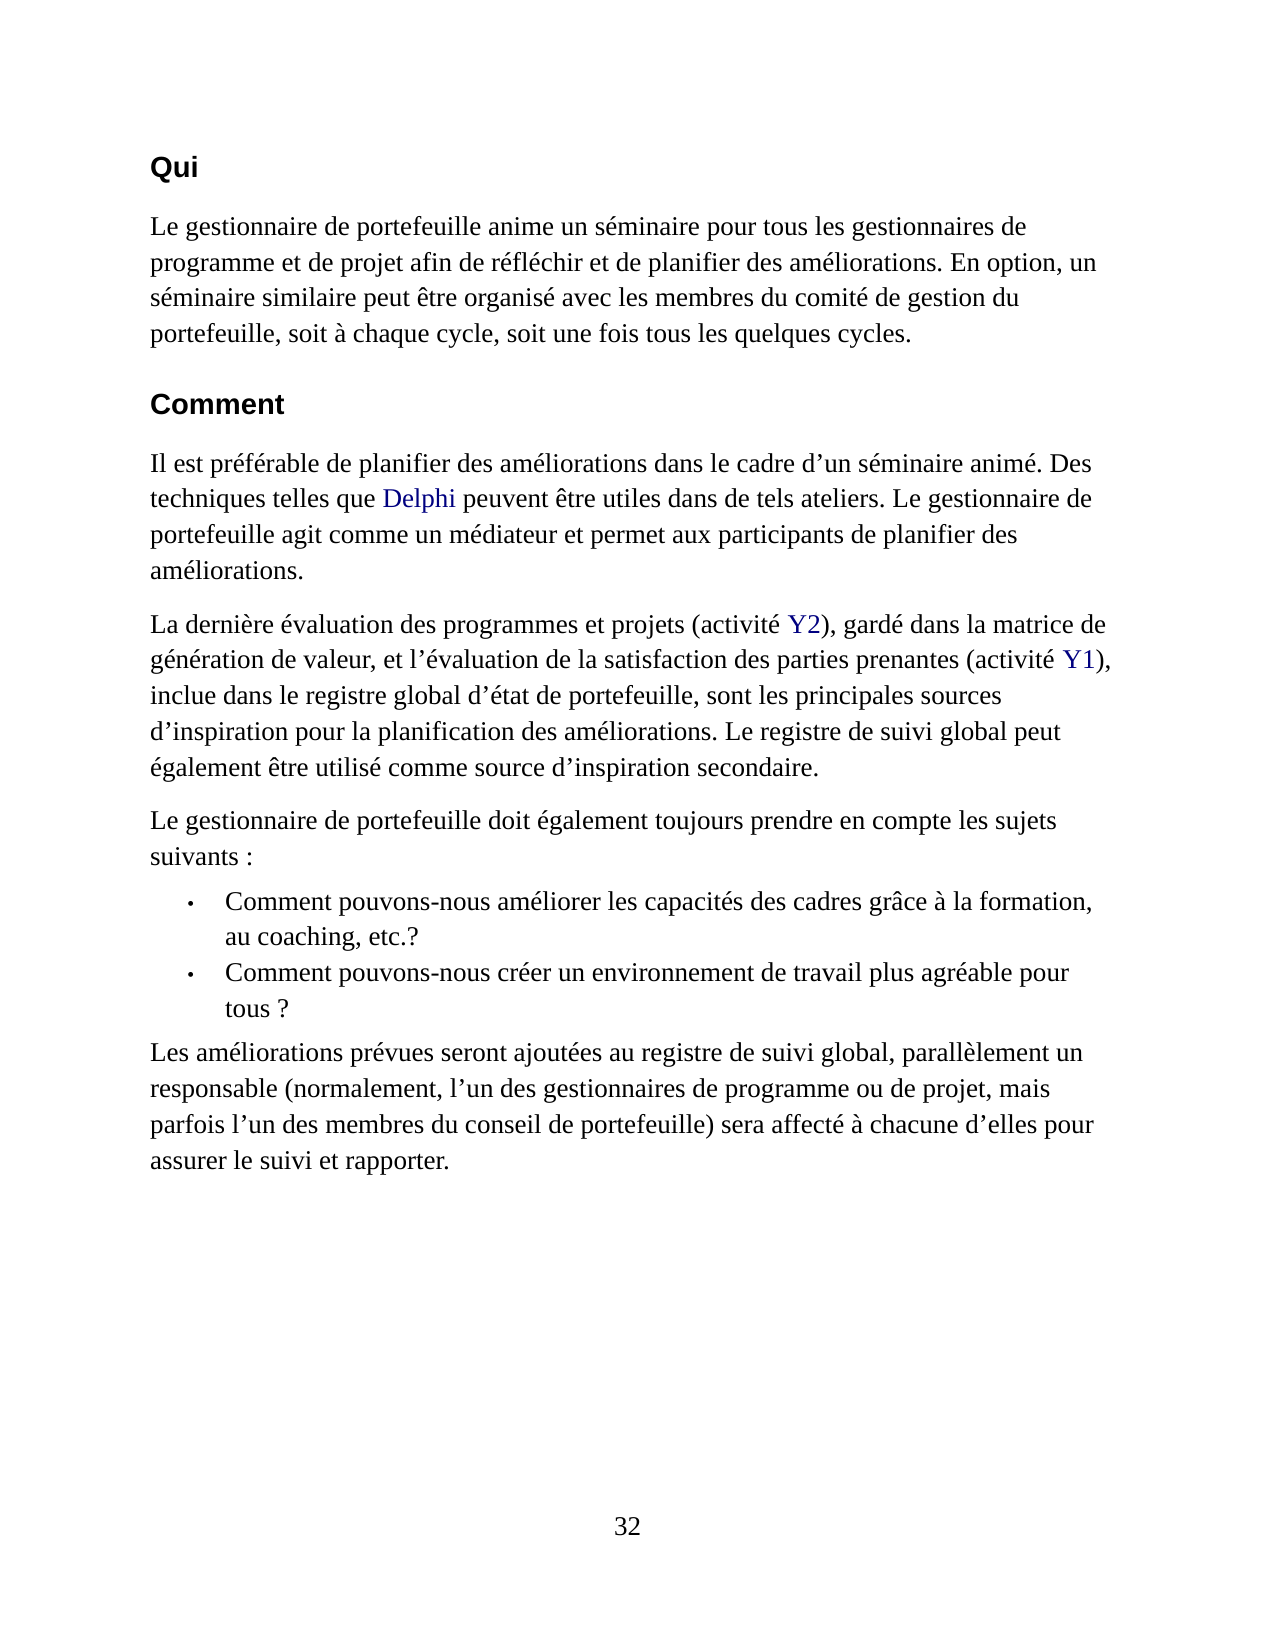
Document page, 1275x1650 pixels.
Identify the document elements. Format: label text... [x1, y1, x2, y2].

list Comment pouvons-nous améliorer les capacités des cadres grâce à la formation, au coaching, etc.? [187, 885, 1125, 952]
subtitle Comment [150, 387, 1125, 420]
text Les améliorations prévues seront ajoutées au registre de suivi global, parallèlement un responsable (normalement, l’un des gestionnaires de programme ou de projet, mais parfois l’un des membres du conseil de portefeuille) sera affecté à chacune d’elles pour assurer le suivi et rapporter. [150, 1037, 1125, 1175]
list Comment pouvons-nous créer un environnement de travail plus agréable pour tous ? [187, 956, 1125, 1023]
text Le gestionnaire de portefeuille doit également toujours prendre en compte les sujets suivants : [150, 804, 1125, 871]
text Il est préférable de planifier des améliorations dans le cadre d’un séminaire animé. Des techniques telles que Delphi peuvent être utiles dans de tels ateliers. Le gestionnaire de portefeuille agit comme un médiateur et permet aux participants de planifier des améliorations. [150, 447, 1125, 585]
text Le gestionnaire de portefeuille anime un séminaire pour tous les gestionnaires de programme et de projet afin de réfléchir et de planifier des améliorations. En option, un séminaire similaire peut être organisé avec les membres du comité de gestion du portefeuille, soit à chaque cycle, soit une fois tous les quelques cycles. [150, 210, 1125, 348]
text La dernière évaluation des programmes et projets (activité Y2), gardé dans la matrice de génération de valeur, et l’évaluation de la satisfaction des parties prenantes (activité Y1), inclue dans le registre global d’état de portefeuille, sont les principales sources d’inspiration pour la planification des améliorations. Le registre de suivi global peut également être utilisé comme source d’inspiration secondaire. [150, 608, 1125, 782]
subtitle Qui [150, 150, 1125, 183]
